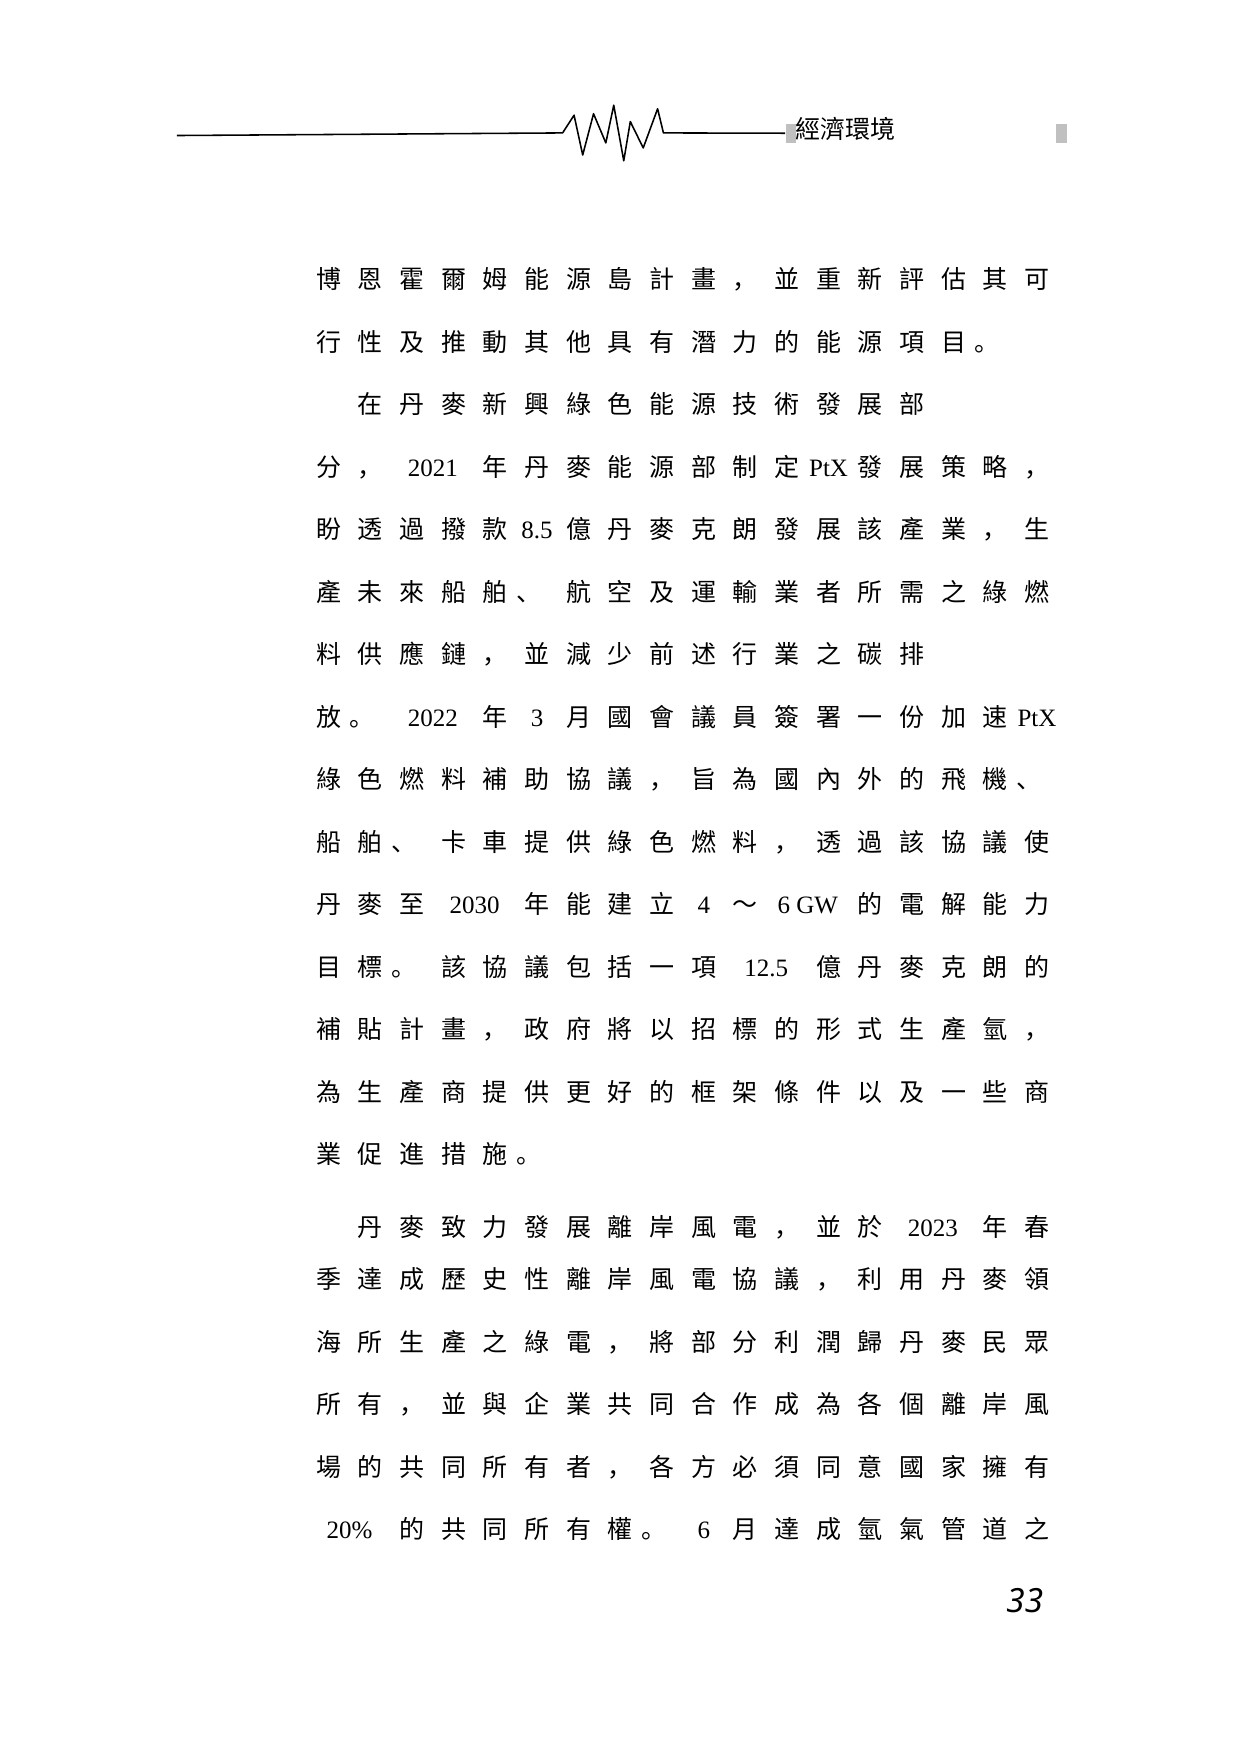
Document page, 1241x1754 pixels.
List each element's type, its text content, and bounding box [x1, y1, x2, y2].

text 丹麥致力發展離岸風電，並於2023年春季達成歷史性離岸風電協議，利用丹麥領海所生產之綠電，將部分利潤歸丹麥民眾所有，並與企業共同合作成為各個離岸風場的共同所有者，各方必須同意國家擁有20%的共同所有權。6月達成氫氣管道之 [281, 1174, 1058, 1549]
text 博恩霍爾姆能源島計畫，並重新評估其可行性及推動其他具有潛力的能源項目。 [281, 236, 1058, 361]
text 在丹麥新興綠色能源技術發展部分，2021年丹麥能源部制定PtX發展策略，盼透過撥款8.5億丹麥克朗發展該產業，生產未來船舶、航空及運輸業者所需之綠燃料供應鏈，並減少前述行業之碳排放。2022年3月國會議員簽署一份加速PtX綠色燃料補助協議，旨為國內外的飛機、船舶、卡車提供綠色燃料，透過該協議使丹麥至2030年能建立4～6 GW的電解能力目標。該協議包括一項12.5億丹麥克朗的補貼計畫，政府將以招標的形式生產氫，為生產商提供更好的框架條件以及一些商業促進措施。 [281, 361, 1058, 1174]
